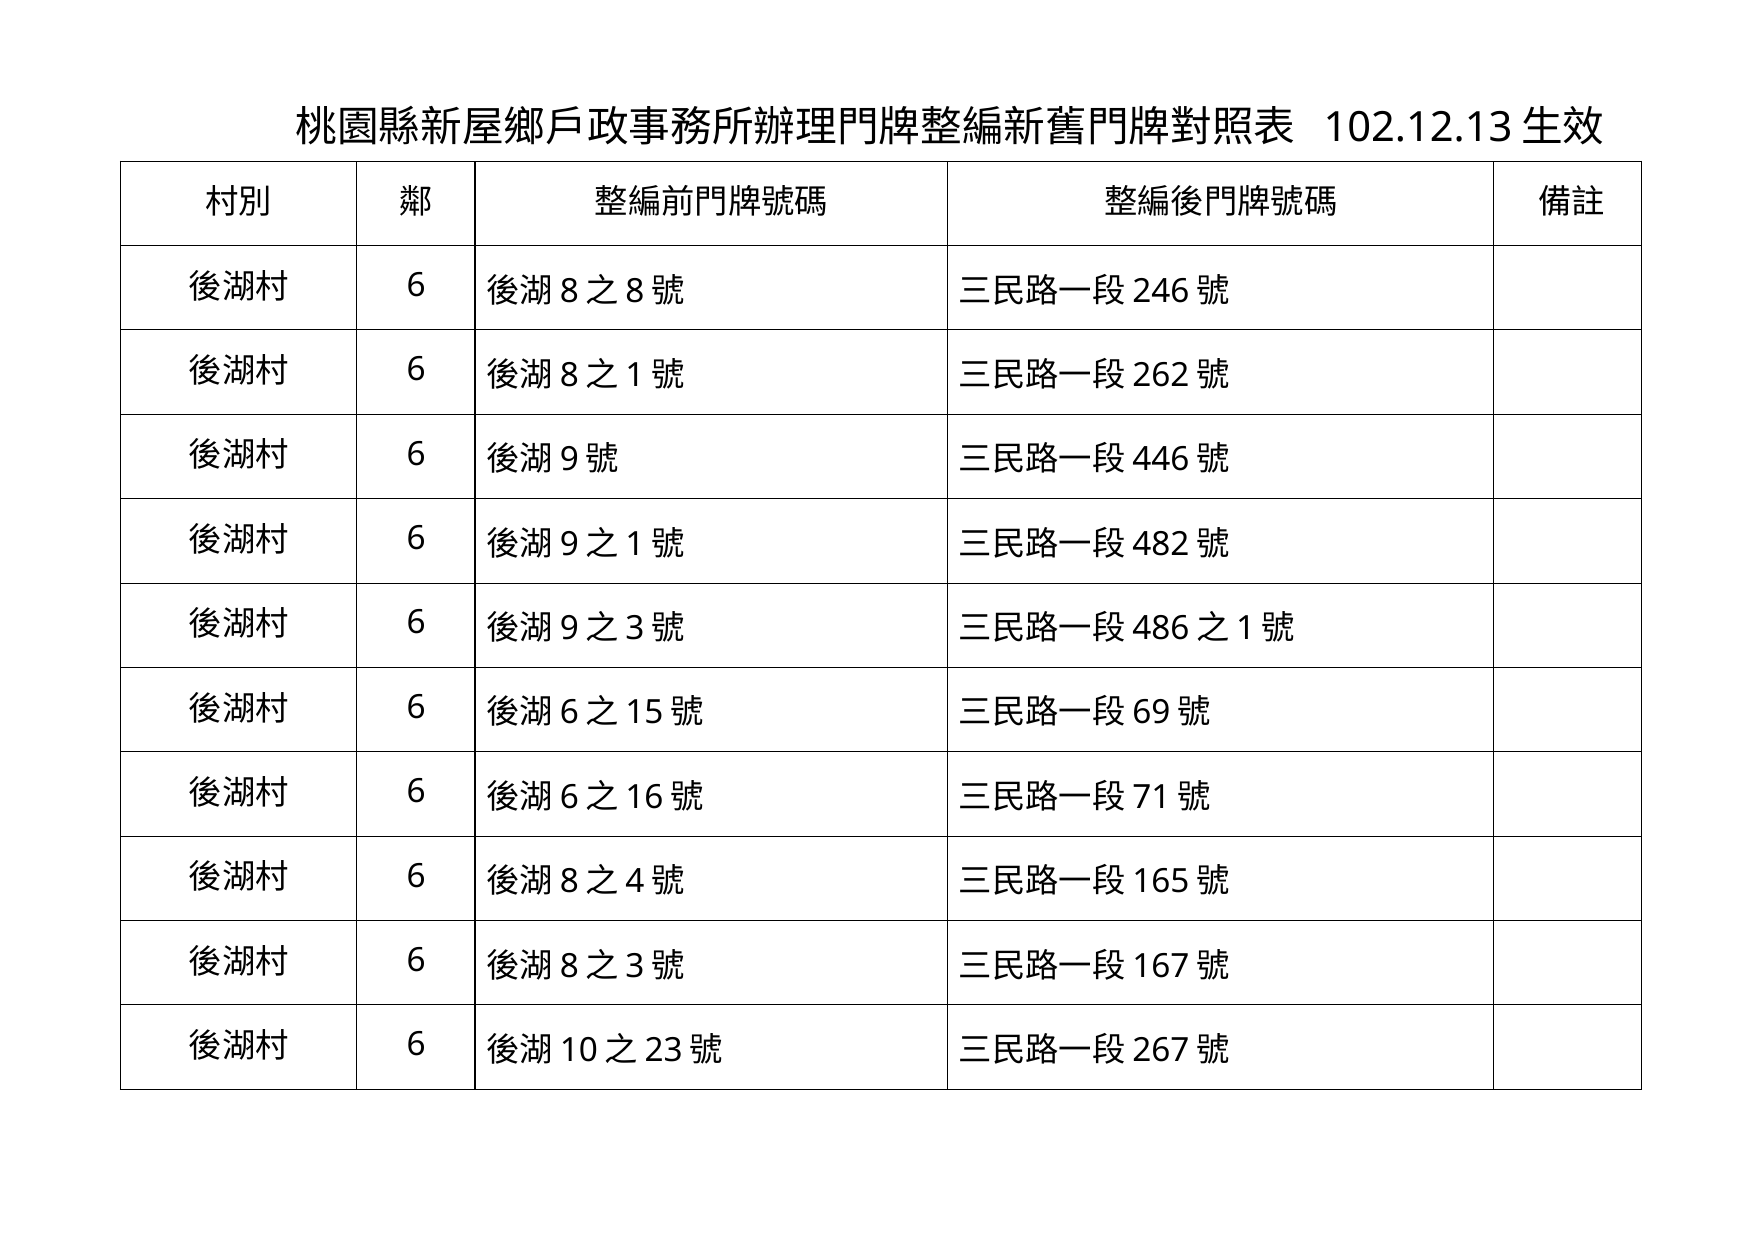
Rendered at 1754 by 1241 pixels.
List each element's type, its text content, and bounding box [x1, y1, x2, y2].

table_cell 6 [357, 921, 474, 1004]
table_cell 後湖村 [121, 330, 356, 414]
table_cell 三民路一段246號 [948, 246, 1493, 329]
table_cell 三民路一段165號 [948, 837, 1493, 920]
table_cell 三民路一段262號 [948, 330, 1493, 414]
table_cell 後湖9號 [476, 415, 947, 498]
table_header 整編後門牌號碼 [948, 162, 1493, 245]
table_header 鄰 [357, 162, 474, 245]
table_cell 後湖8之3號 [476, 921, 947, 1004]
table_cell 後湖8之4號 [476, 837, 947, 920]
table_cell 後湖8之1號 [476, 330, 947, 414]
table_cell 三民路一段69號 [948, 668, 1493, 751]
table_cell [1494, 330, 1641, 414]
table_cell 後湖村 [121, 415, 356, 498]
table_cell 三民路一段486之1號 [948, 584, 1493, 667]
table_cell 6 [357, 330, 474, 414]
table_cell [1494, 752, 1641, 836]
table_cell 後湖8之8號 [476, 246, 947, 329]
table_header 整編前門牌號碼 [476, 162, 947, 245]
table_cell 後湖村 [121, 837, 356, 920]
table_cell 後湖村 [121, 584, 356, 667]
table_cell 6 [357, 837, 474, 920]
table_cell 三民路一段482號 [948, 499, 1493, 582]
table_cell [1494, 1005, 1641, 1089]
table_cell [1494, 415, 1641, 498]
table_header 村別 [121, 162, 356, 245]
table_cell 6 [357, 584, 474, 667]
table_cell 後湖9之1號 [476, 499, 947, 582]
text 桃園縣新屋鄉戶政事務所辦理門牌整編新舊門牌對照表 102.12.13生效 [150, 86, 1604, 161]
table_cell [1494, 921, 1641, 1004]
table_cell 後湖村 [121, 246, 356, 329]
table_cell 三民路一段71號 [948, 752, 1493, 836]
table_cell [1494, 584, 1641, 667]
table_cell 後湖村 [121, 499, 356, 582]
table_header 備註 [1494, 162, 1641, 245]
table_cell 後湖村 [121, 668, 356, 751]
table_cell 6 [357, 415, 474, 498]
table_cell 後湖10之23號 [476, 1005, 947, 1089]
table_cell 6 [357, 752, 474, 836]
table_cell 三民路一段167號 [948, 921, 1493, 1004]
table_cell 6 [357, 499, 474, 582]
table_cell [1494, 246, 1641, 329]
table_cell 後湖6之15號 [476, 668, 947, 751]
table_cell 6 [357, 246, 474, 329]
table_cell 後湖6之16號 [476, 752, 947, 836]
table_cell 後湖村 [121, 921, 356, 1004]
table_cell 三民路一段267號 [948, 1005, 1493, 1089]
table_cell 6 [357, 1005, 474, 1089]
table_cell [1494, 837, 1641, 920]
table_cell 後湖村 [121, 1005, 356, 1089]
table_cell 後湖9之3號 [476, 584, 947, 667]
table_cell 後湖村 [121, 752, 356, 836]
table_cell 6 [357, 668, 474, 751]
table_cell 三民路一段446號 [948, 415, 1493, 498]
table_cell [1494, 668, 1641, 751]
table_cell [1494, 499, 1641, 582]
